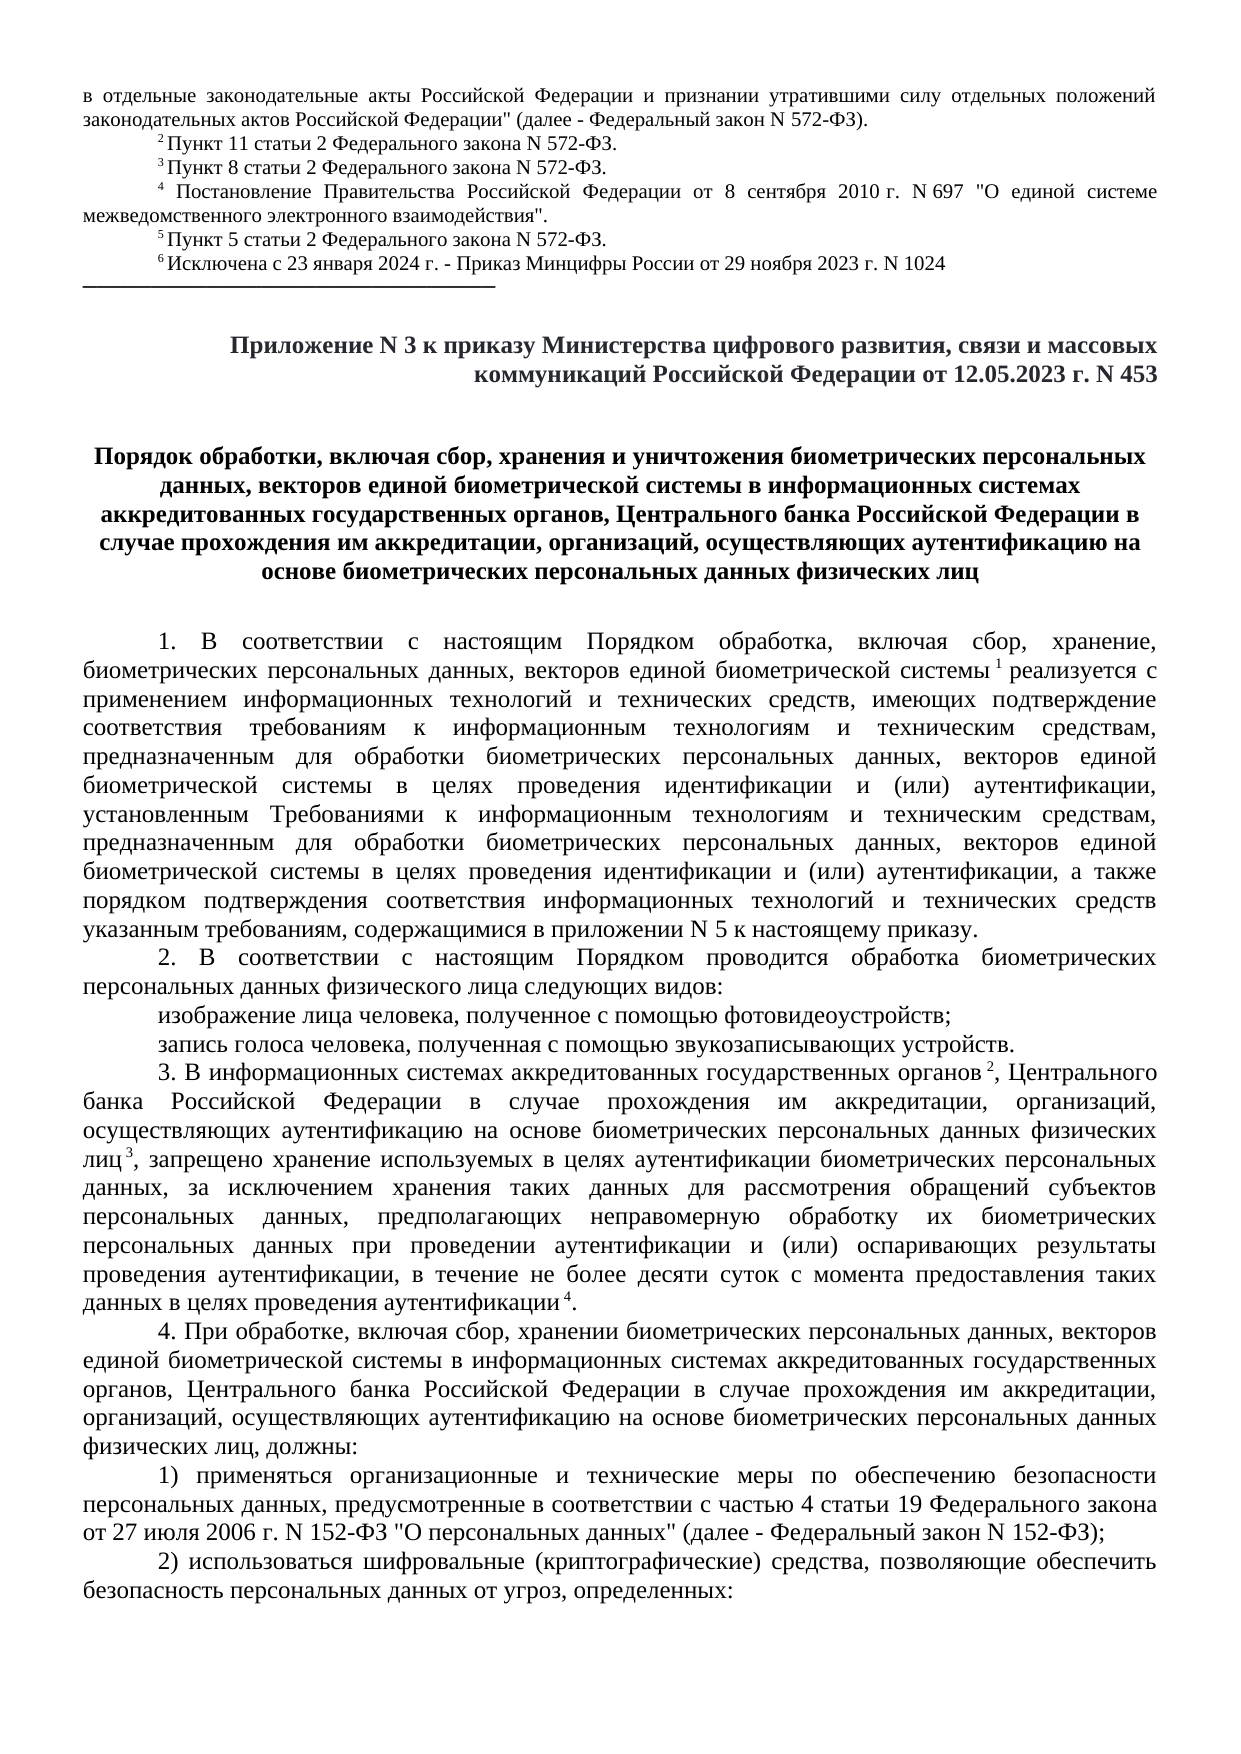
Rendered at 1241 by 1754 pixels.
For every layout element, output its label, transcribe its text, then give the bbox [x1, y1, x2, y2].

text изображение лица человека, полученное с помощью фотовидеоустройств; [83, 1000, 1157, 1029]
text 5 Пункт 5 статьи 2 Федерального закона N 572-ФЗ. [83, 227, 1157, 251]
text в отдельные законодательные акты Российской Федерации и признании утратившими силу отдельных положений законодательных актов Российской Федерации" (далее - Федеральный закон N 572-ФЗ). [83, 83, 1157, 131]
text 3 Пункт 8 статьи 2 Федерального закона N 572-ФЗ. [83, 155, 1157, 179]
text 6 Исключена с 23 января 2024 г. - Приказ Минцифры России от 29 ноября 2023 г. N 1024 [83, 251, 1157, 275]
text Приложение N 3 к приказу Министерства цифрового развития, связи и массовых коммуникаций Российской Федерации от 12.05.2023 г. N 453 [83, 330, 1157, 387]
text 1. В соответствии с настоящим Порядком обработка, включая сбор, хранение, биометрических персональных данных, векторов единой биометрической системы 1 реализуется с применением информационных технологий и технических средств, имеющих подтверждение соответствия требованиям к информационным технологиям и техническим средствам, предназначенным для обработки биометрических персональных данных, векторов единой биометрической системы в целях проведения идентификации и (или) аутентификации, установленным Требованиями к информационным технологиям и техническим средствам, предназначенным для обработки биометрических персональных данных, векторов единой биометрической системы в целях проведения идентификации и (или) аутентификации, а также порядком подтверждения соответствия информационных технологий и технических средств указанным требованиям, содержащимися в приложении N 5 к настоящему приказу. [83, 626, 1157, 942]
text 3. В информационных системах аккредитованных государственных органов 2, Центрального банка Российской Федерации в случае прохождения им аккредитации, организаций, осуществляющих аутентификацию на основе биометрических персональных данных физических лиц 3, запрещено хранение используемых в целях аутентификации биометрических персональных данных, за исключением хранения таких данных для рассмотрения обращений субъектов персональных данных, предполагающих неправомерную обработку их биометрических персональных данных при проведении аутентификации и (или) оспаривающих результаты проведения аутентификации, в течение не более десяти суток с момента предоставления таких данных в целях проведения аутентификации 4. [83, 1057, 1157, 1316]
text 1) применяться организационные и технические меры по обеспечению безопасности персональных данных, предусмотренные в соответствии с частью 4 статьи 19 Федерального закона от 27 июля 2006 г. N 152-ФЗ "О персональных данных" (далее - Федеральный закон N 152-ФЗ); [83, 1460, 1157, 1546]
text 2 Пункт 11 статьи 2 Федерального закона N 572-ФЗ. [83, 131, 1157, 155]
text 4. При обработке, включая сбор, хранении биометрических персональных данных, векторов единой биометрической системы в информационных системах аккредитованных государственных органов, Центрального банка Российской Федерации в случае прохождения им аккредитации, организаций, осуществляющих аутентификацию на основе биометрических персональных данных физических лиц, должны: [83, 1316, 1157, 1460]
subtitle Порядок обработки, включая сбор, хранения и уничтожения биометрических персональных данных, векторов единой биометрической системы в информационных системах аккредитованных государственных органов, Центрального банка Российской Федерации в случае прохождения им аккредитации, организаций, осуществляющих аутентификацию на основе биометрических персональных данных физических лиц [83, 441, 1157, 585]
text 2) использоваться шифровальные (криптографические) средства, позволяющие обеспечить безопасность персональных данных от угроз, определенных: [83, 1546, 1157, 1604]
text 2. В соответствии с настоящим Порядком проводится обработка биометрических персональных данных физического лица следующих видов: [83, 942, 1157, 1000]
text ────────────────────────────── [83, 275, 1157, 301]
text запись голоса человека, полученная с помощью звукозаписывающих устройств. [83, 1029, 1157, 1057]
text 4 Постановление Правительства Российской Федерации от 8 сентября 2010 г. N 697 "О единой системе межведомственного электронного взаимодействия". [83, 179, 1157, 227]
